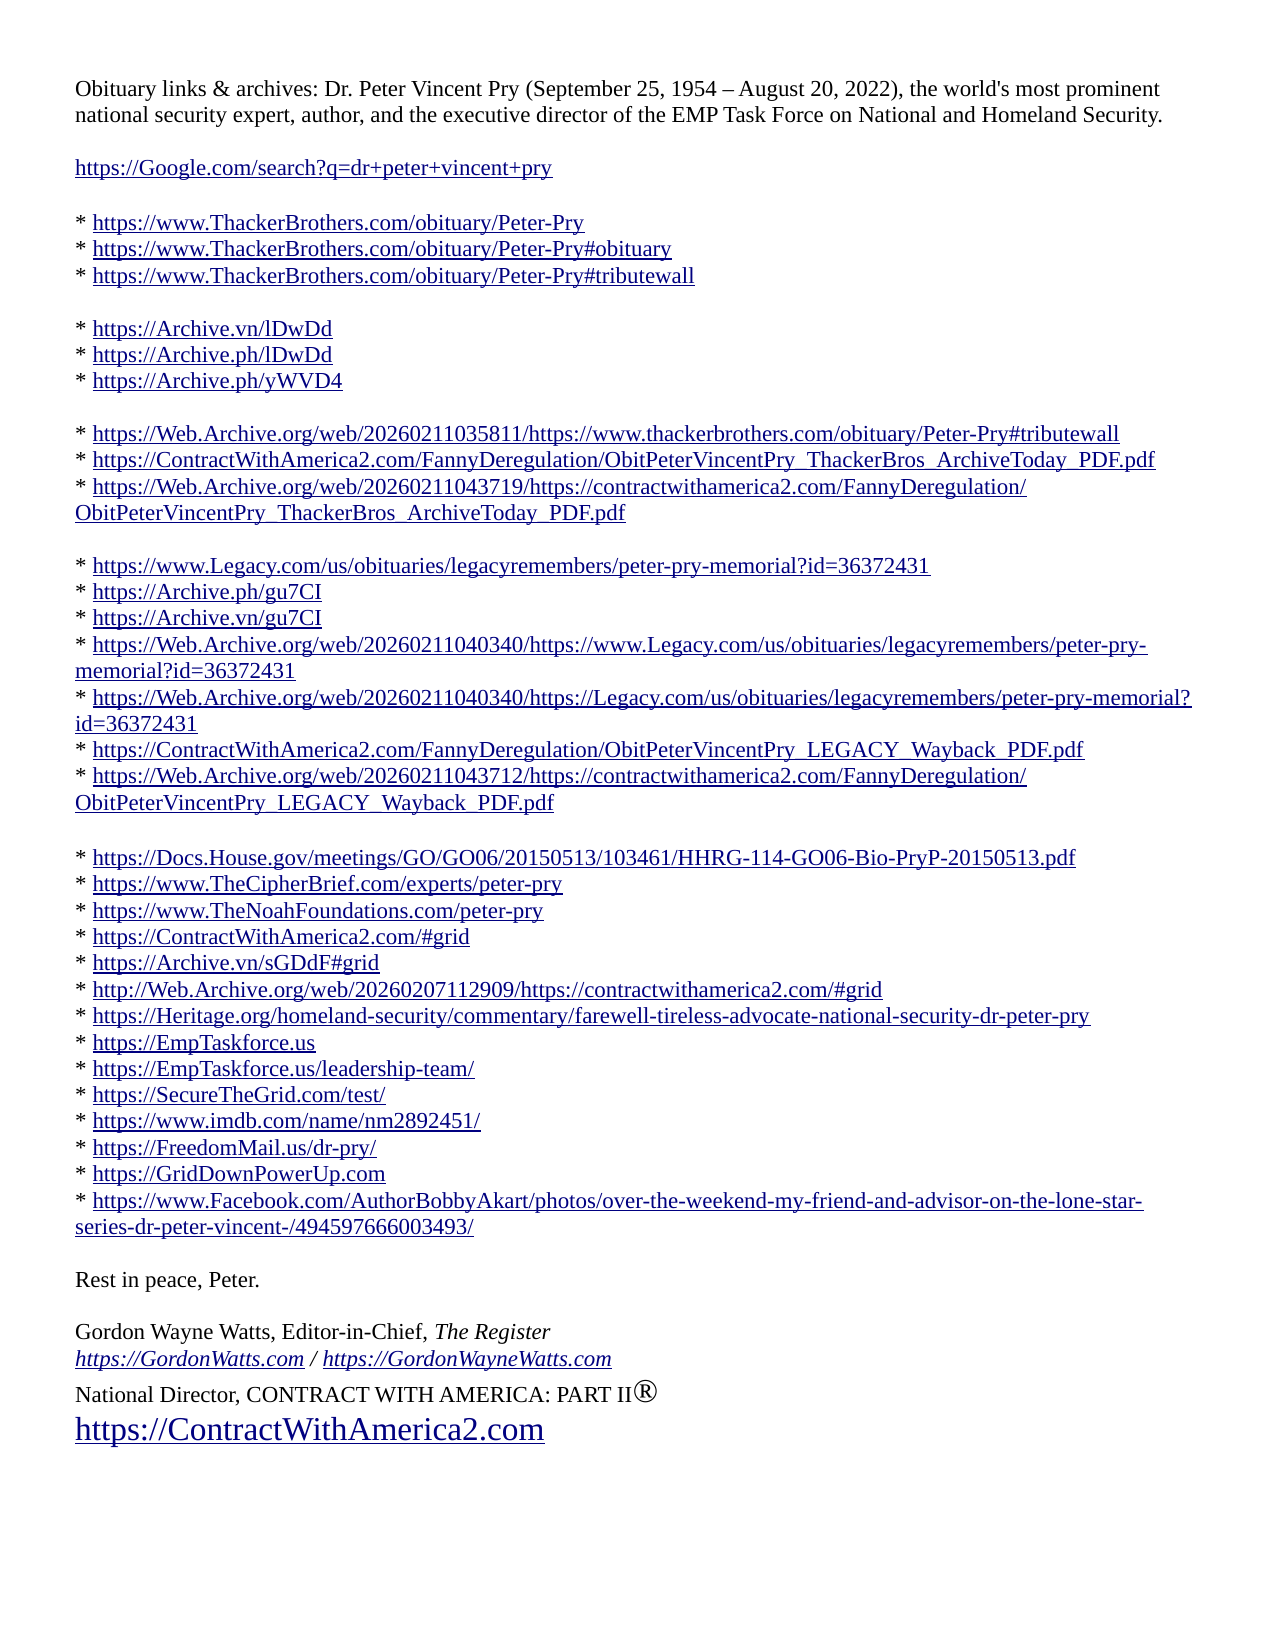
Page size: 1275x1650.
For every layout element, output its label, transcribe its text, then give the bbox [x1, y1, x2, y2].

text * https://Archive.ph/gu7CI [75, 578, 1200, 604]
text * https://Heritage.org/homeland-security/commentary/farewell-tireless-advocate-national-security-dr-peter-pry [75, 1002, 1200, 1028]
text * https://Archive.vn/gu7CI [75, 604, 1200, 631]
text * https://Web.Archive.org/web/20260211040340/https://Legacy.com/us/obituaries/legacyremembers/peter-pry-memorial?id=36372431 [75, 683, 1200, 736]
text * https://www.ThackerBrothers.com/obituary/Peter-Pry#obituary [75, 236, 1200, 262]
text * https://www.Facebook.com/AuthorBobbyAkart/photos/over-the-weekend-my-friend-and-advisor-on-the-lone-star-series-dr-peter-vincent-/494597666003493/ [75, 1187, 1200, 1239]
text * https://Web.Archive.org/web/20260211043712/https://contractwithamerica2.com/FannyDeregulation/ObitPeterVincentPry_LEGACY_Wayback_PDF.pdf [75, 763, 1200, 815]
text * https://www.ThackerBrothers.com/obituary/Peter-Pry [75, 209, 1200, 236]
text * https://Archive.vn/sGDdF#grid [75, 949, 1200, 976]
text * https://Web.Archive.org/web/20260211035811/https://www.thackerbrothers.com/obituary/Peter-Pry#tributewall [75, 420, 1200, 446]
text * https://Web.Archive.org/web/20260211040340/https://www.Legacy.com/us/obituaries/legacyremembers/peter-pry-memorial?id=36372431 [75, 631, 1200, 683]
text * https://www.TheNoahFoundations.com/peter-pry [75, 897, 1200, 923]
text * https://FreedomMail.us/dr-pry/ [75, 1134, 1200, 1160]
text * https://ContractWithAmerica2.com/FannyDeregulation/ObitPeterVincentPry_ThackerBros_ArchiveToday_PDF.pdf [75, 446, 1200, 473]
text * https://www.imdb.com/name/nm2892451/ [75, 1108, 1200, 1134]
text https://ContractWithAmerica2.com [75, 1409, 1200, 1448]
text * https://www.Legacy.com/us/obituaries/legacyremembers/peter-pry-memorial?id=36372431 [75, 552, 1200, 578]
text * https://GridDownPowerUp.com [75, 1160, 1200, 1187]
text * https://ContractWithAmerica2.com/FannyDeregulation/ObitPeterVincentPry_LEGACY_Wayback_PDF.pdf [75, 736, 1200, 763]
text National Director, CONTRACT WITH AMERICA: PART II® [75, 1371, 1200, 1409]
text * https://Archive.ph/lDwDd [75, 341, 1200, 367]
text https://GordonWatts.com / https://GordonWayneWatts.com [75, 1345, 1200, 1371]
text * https://Docs.House.gov/meetings/GO/GO06/20150513/103461/HHRG-114-GO06-Bio-PryP-20150513.pdf [75, 844, 1200, 870]
text * https://www.TheCipherBrief.com/experts/peter-pry [75, 870, 1200, 897]
text * https://EmpTaskforce.us/leadership-team/ [75, 1055, 1200, 1081]
text * https://Archive.vn/lDwDd [75, 314, 1200, 341]
text * http://Web.Archive.org/web/20260207112909/https://contractwithamerica2.com/#grid [75, 976, 1200, 1002]
text Gordon Wayne Watts, Editor-in-Chief, The Register [75, 1318, 1200, 1345]
text * https://www.ThackerBrothers.com/obituary/Peter-Pry#tributewall [75, 262, 1200, 288]
text * https://SecureTheGrid.com/test/ [75, 1081, 1200, 1108]
text * https://ContractWithAmerica2.com/#grid [75, 923, 1200, 949]
text Rest in peace, Peter. [75, 1266, 1200, 1292]
text Obituary links & archives: Dr. Peter Vincent Pry (September 25, 1954 – August 20, 2022), the world's most prominent national security expert, author, and the executive director of the EMP Task Force on National and Homeland Security. [75, 75, 1200, 128]
text * https://Archive.ph/yWVD4 [75, 367, 1200, 394]
text https://Google.com/search?q=dr+peter+vincent+pry [75, 154, 1200, 180]
text * https://EmpTaskforce.us [75, 1028, 1200, 1055]
text * https://Web.Archive.org/web/20260211043719/https://contractwithamerica2.com/FannyDeregulation/ObitPeterVincentPry_ThackerBros_ArchiveToday_PDF.pdf [75, 473, 1200, 525]
